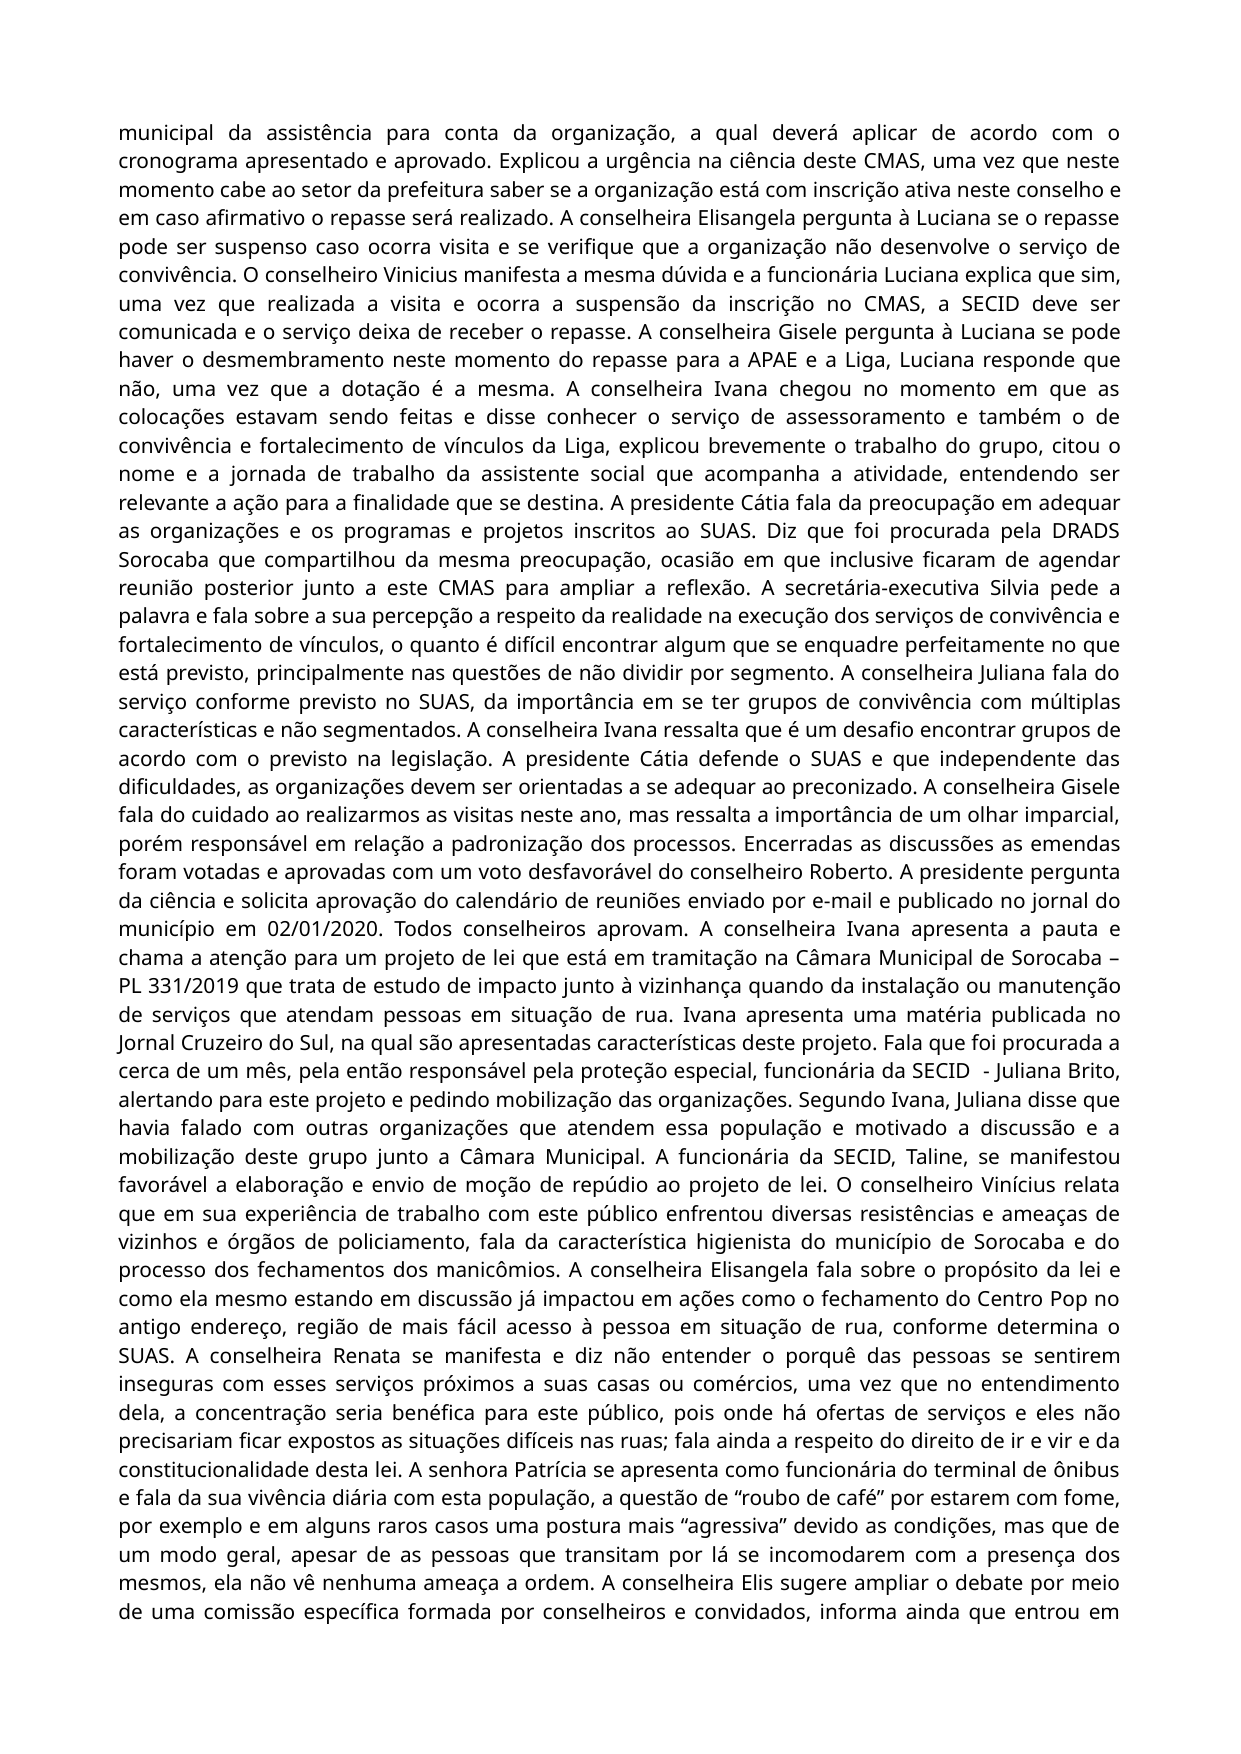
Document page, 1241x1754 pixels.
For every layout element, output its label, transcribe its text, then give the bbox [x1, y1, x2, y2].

text municipal da assistência para conta da organização, a qual deverá aplicar de acordo com o cronograma apresentado e aprovado. Explicou a urgência na ciência deste CMAS, uma vez que neste momento cabe ao setor da prefeitura saber se a organização está com inscrição ativa neste conselho e em caso afirmativo o repasse será realizado. A conselheira Elisangela pergunta à Luciana se o repasse pode ser suspenso caso ocorra visita e se verifique que a organização não desenvolve o serviço de convivência. O conselheiro Vinicius manifesta a mesma dúvida e a funcionária Luciana explica que sim, uma vez que realizada a visita e ocorra a suspensão da inscrição no CMAS, a SECID deve ser comunicada e o serviço deixa de receber o repasse. A conselheira Gisele pergunta à Luciana se pode haver o desmembramento neste momento do repasse para a APAE e a Liga, Luciana responde que não, uma vez que a dotação é a mesma. A conselheira Ivana chegou no momento em que as colocações estavam sendo feitas e disse conhecer o serviço de assessoramento e também o de convivência e fortalecimento de vínculos da Liga, explicou brevemente o trabalho do grupo, citou o nome e a jornada de trabalho da assistente social que acompanha a atividade, entendendo ser relevante a ação para a finalidade que se destina. A presidente Cátia fala da preocupação em adequar as organizações e os programas e projetos inscritos ao SUAS. Diz que foi procurada pela DRADS Sorocaba que compartilhou da mesma preocupação, ocasião em que inclusive ficaram de agendar reunião posterior junto a este CMAS para ampliar a reflexão. A secretária-executiva Silvia pede a palavra e fala sobre a sua percepção a respeito da realidade na execução dos serviços de convivência e fortalecimento de vínculos, o quanto é difícil encontrar algum que se enquadre perfeitamente no que está previsto, principalmente nas questões de não dividir por segmento. A conselheira Juliana fala do serviço conforme previsto no SUAS, da importância em se ter grupos de convivência com múltiplas características e não segmentados. A conselheira Ivana ressalta que é um desafio encontrar grupos de acordo com o previsto na legislação. A presidente Cátia defende o SUAS e que independente das dificuldades, as organizações devem ser orientadas a se adequar ao preconizado. A conselheira Gisele fala do cuidado ao realizarmos as visitas neste ano, mas ressalta a importância de um olhar imparcial, porém responsável em relação a padronização dos processos. Encerradas as discussões as emendas foram votadas e aprovadas com um voto desfavorável do conselheiro Roberto. A presidente pergunta da ciência e solicita aprovação do calendário de reuniões enviado por e-mail e publicado no jornal do município em 02/01/2020. Todos conselheiros aprovam. A conselheira Ivana apresenta a pauta e chama a atenção para um projeto de lei que está em tramitação na Câmara Municipal de Sorocaba – PL 331/2019 que trata de estudo de impacto junto à vizinhança quando da instalação ou manutenção de serviços que atendam pessoas em situação de rua. Ivana apresenta uma matéria publicada no Jornal Cruzeiro do Sul, na qual são apresentadas características deste projeto. Fala que foi procurada a cerca de um mês, pela então responsável pela proteção especial, funcionária da SECID - Juliana Brito, alertando para este projeto e pedindo mobilização das organizações. Segundo Ivana, Juliana disse que havia falado com outras organizações que atendem essa população e motivado a discussão e a mobilização deste grupo junto a Câmara Municipal. A funcionária da SECID, Taline, se manifestou favorável a elaboração e envio de moção de repúdio ao projeto de lei. O conselheiro Vinícius relata que em sua experiência de trabalho com este público enfrentou diversas resistências e ameaças de vizinhos e órgãos de policiamento, fala da característica higienista do município de Sorocaba e do processo dos fechamentos dos manicômios. A conselheira Elisangela fala sobre o propósito da lei e como ela mesmo estando em discussão já impactou em ações como o fechamento do Centro Pop no antigo endereço, região de mais fácil acesso à pessoa em situação de rua, conforme determina o SUAS. A conselheira Renata se manifesta e diz não entender o porquê das pessoas se sentirem inseguras com esses serviços próximos a suas casas ou comércios, uma vez que no entendimento dela, a concentração seria benéfica para este público, pois onde há ofertas de serviços e eles não precisariam ficar expostos as situações difíceis nas ruas; fala ainda a respeito do direito de ir e vir e da constitucionalidade desta lei. A senhora Patrícia se apresenta como funcionária do terminal de ônibus e fala da sua vivência diária com esta população, a questão de “roubo de café” por estarem com fome, por exemplo e em alguns raros casos uma postura mais “agressiva” devido as condições, mas que de um modo geral, apesar de as pessoas que transitam por lá se incomodarem com a presença dos mesmos, ela não vê nenhuma ameaça a ordem. A conselheira Elis sugere ampliar o debate por meio de uma comissão específica formada por conselheiros e convidados, informa ainda que entrou em [118, 118, 1122, 1625]
